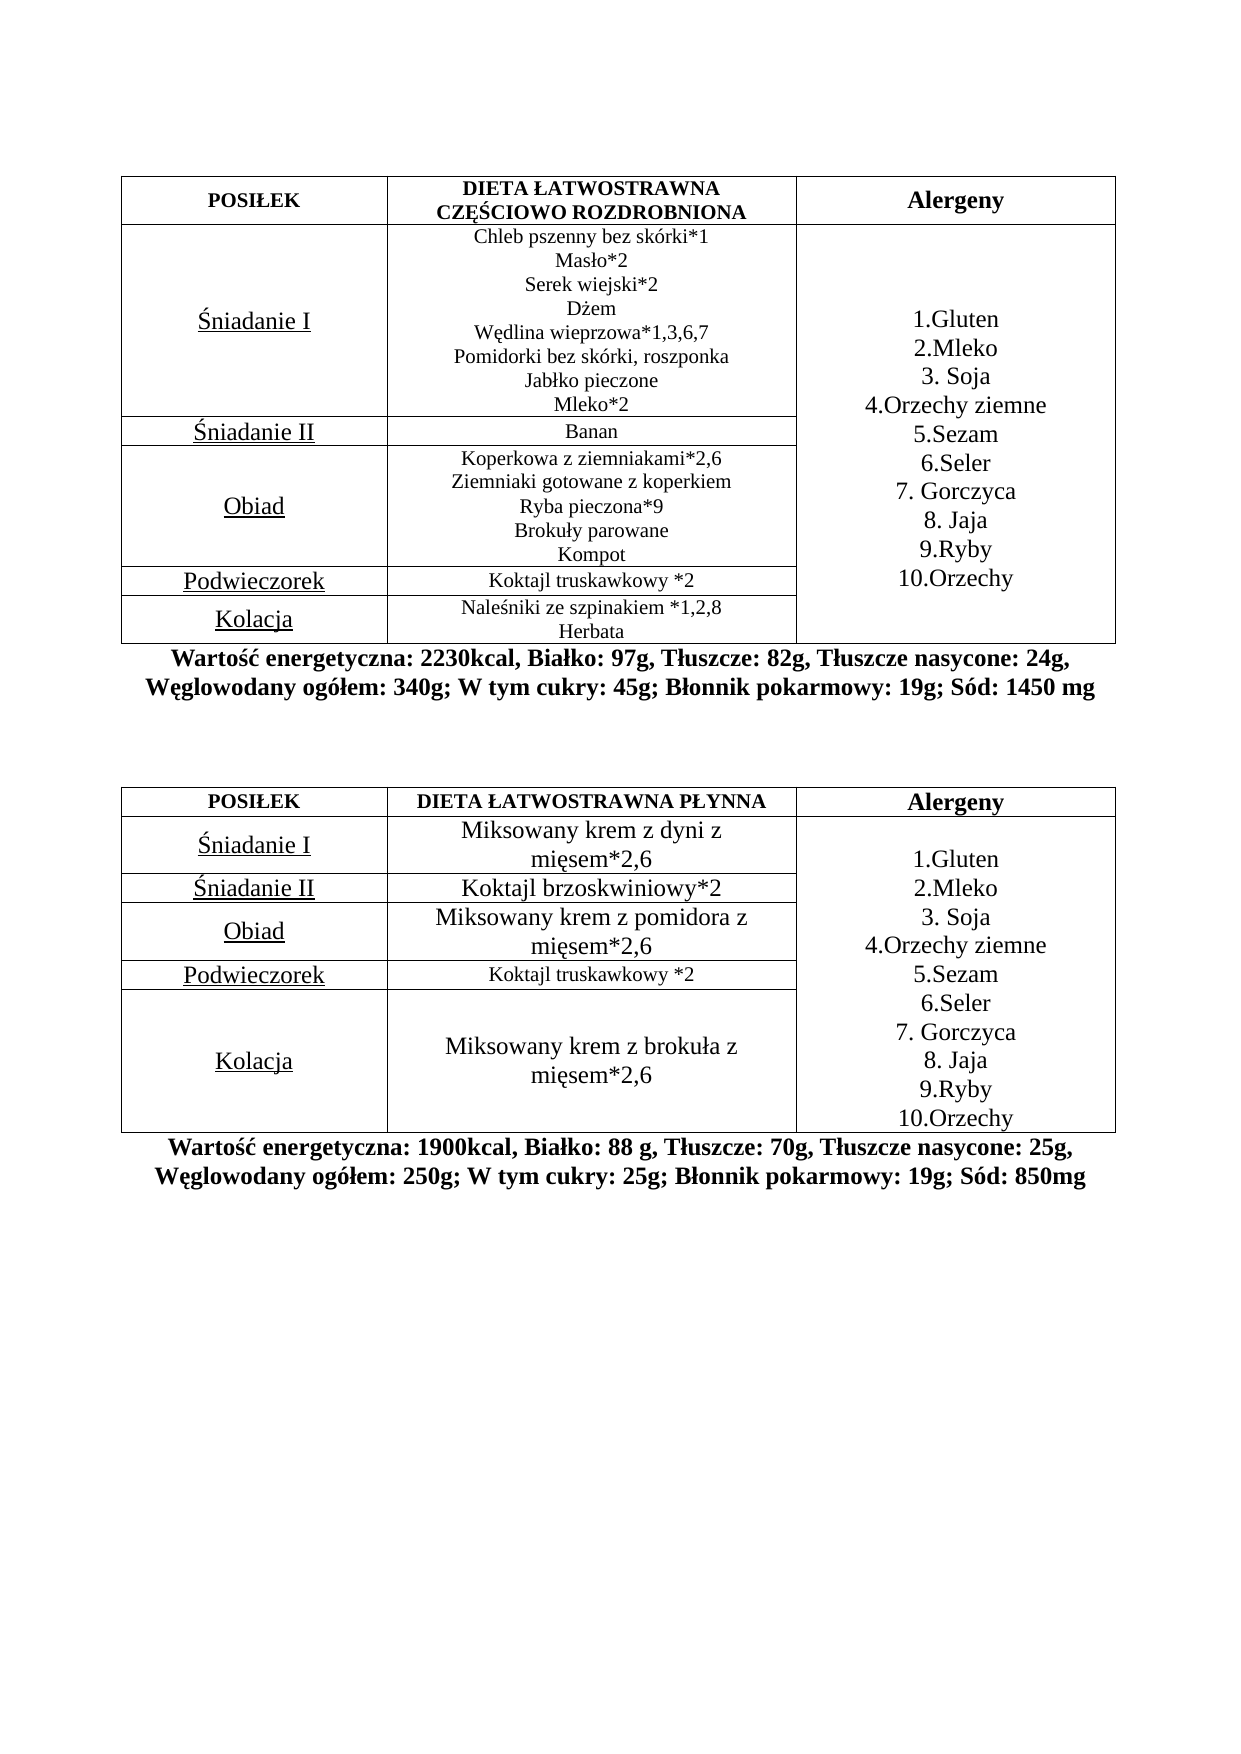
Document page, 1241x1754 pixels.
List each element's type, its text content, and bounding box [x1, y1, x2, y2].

table_header POSIŁEK [122, 177, 387, 224]
table_cell Podwieczorek [122, 567, 387, 594]
table_cell Obiad [122, 446, 387, 566]
table_cell Miksowany krem z brokuła z mięsem*2,6 [388, 990, 796, 1132]
table_cell 1.Gluten 2.Mleko 3. Soja 4.Orzechy ziemne 5.Sezam 6.Seler 7. Gorczyca 8. Jaja 9.Ryby 10.Orzechy [797, 225, 1115, 643]
table_cell Kolacja [122, 596, 387, 643]
table_cell Śniadanie II [122, 417, 387, 445]
table_cell Obiad [122, 903, 387, 959]
table_cell Miksowany krem z dyni z mięsem*2,6 [388, 817, 796, 873]
table_cell Koktajl brzoskwiniowy*2 [388, 874, 796, 902]
table_header POSIŁEK [122, 788, 387, 816]
table_cell Banan [388, 417, 796, 445]
table_cell Śniadanie II [122, 874, 387, 902]
text Wartość energetyczna: 2230kcal, Białko: 97g, Tłuszcze: 82g, Tłuszcze nasycone: 24g, Węglowodany ogółem: 340g; W tym cukry: 45g; Błonnik pokarmowy: 19g; Sód: 1450 mg [118, 643, 1122, 700]
table_cell Kolacja [122, 990, 387, 1132]
table_cell Śniadanie I [122, 817, 387, 873]
table_cell 1.Gluten 2.Mleko 3. Soja 4.Orzechy ziemne 5.Sezam 6.Seler 7. Gorczyca 8. Jaja 9.Ryby 10.Orzechy [797, 817, 1115, 1132]
table_header DIETA ŁATWOSTRAWNA PŁYNNA [388, 788, 796, 816]
table_header Alergeny [797, 177, 1115, 224]
text Wartość energetyczna: 1900kcal, Białko: 88 g, Tłuszcze: 70g, Tłuszcze nasycone: 25g, Węglowodany ogółem: 250g; W tym cukry: 25g; Błonnik pokarmowy: 19g; Sód: 850mg [118, 1132, 1122, 1189]
table_cell Śniadanie I [122, 225, 387, 416]
table_cell Koperkowa z ziemniakami*2,6 Ziemniaki gotowane z koperkiem Ryba pieczona*9 Brokuły parowane Kompot [388, 446, 796, 566]
table_cell Naleśniki ze szpinakiem *1,2,8 Herbata [388, 596, 796, 643]
table_cell Miksowany krem z pomidora z mięsem*2,6 [388, 903, 796, 959]
table_header Alergeny [797, 788, 1115, 816]
table_cell Koktajl truskawkowy *2 [388, 961, 796, 988]
table_cell Podwieczorek [122, 961, 387, 988]
table_cell Chleb pszenny bez skórki*1 Masło*2 Serek wiejski*2 Dżem Wędlina wieprzowa*1,3,6,7 Pomidorki bez skórki, roszponka Jabłko pieczone Mleko*2 [388, 225, 796, 416]
table_header DIETA ŁATWOSTRAWNA CZĘŚCIOWO ROZDROBNIONA [388, 177, 796, 224]
table_cell Koktajl truskawkowy *2 [388, 567, 796, 594]
